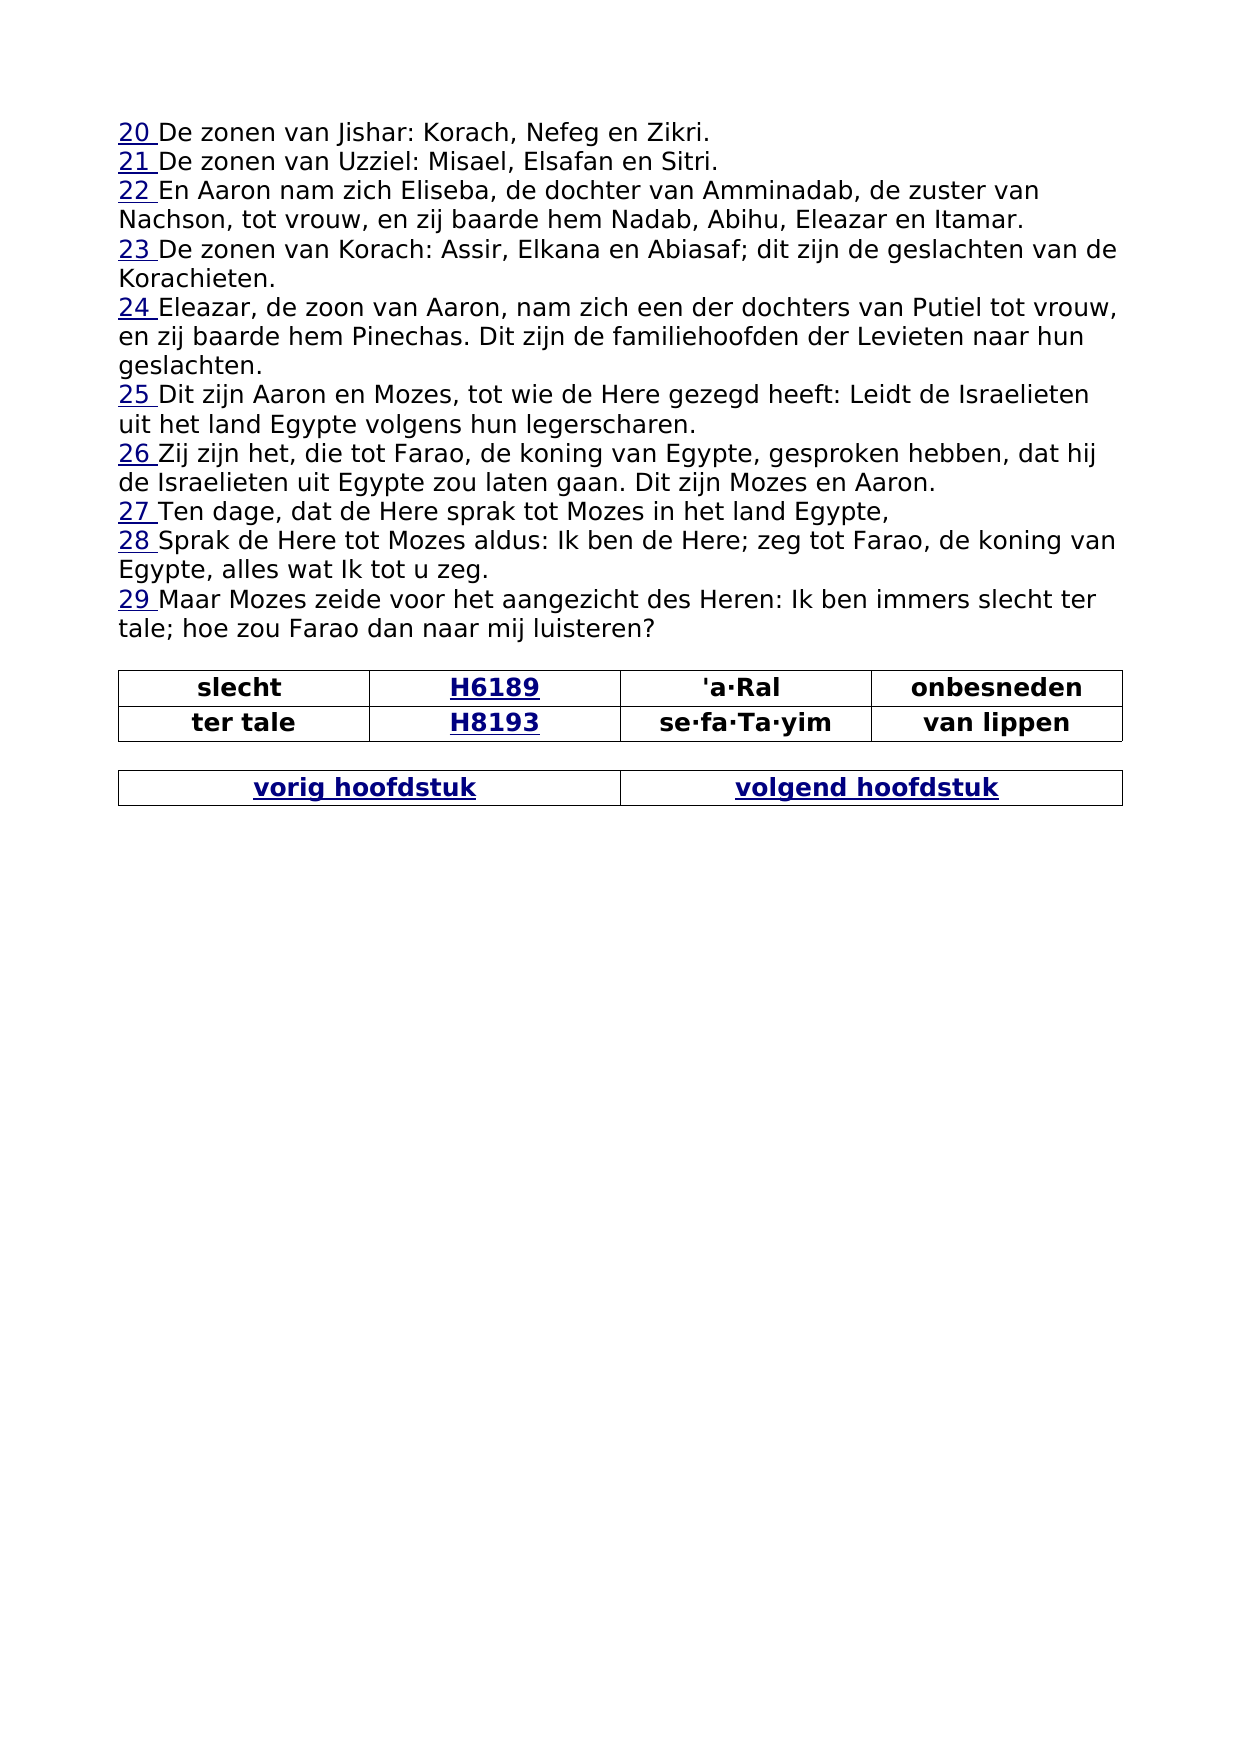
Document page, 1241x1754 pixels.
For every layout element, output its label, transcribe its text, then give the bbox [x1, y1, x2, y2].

table_header slecht [119, 671, 369, 706]
table_header volgend hoofdstuk [621, 771, 1122, 805]
table_header 'a·Ral [621, 671, 871, 706]
table_cell se·fa·Ta·yim [621, 707, 871, 741]
text 20 De zonen van Jishar: Korach, Nefeg en Zikri. 21 De zonen van Uzziel: Misael, Elsafan en Sitri. 22 En Aaron nam zich Eliseba, de dochter van Amminadab, de zuster van Nachson, tot vrouw, en zij baarde hem Nadab, Abihu, Eleazar en Itamar. 23 De zonen van Korach: Assir, Elkana en Abiasaf; dit zijn de geslachten van de Korachieten. 24 Eleazar, de zoon van Aaron, nam zich een der dochters van Putiel tot vrouw, en zij baarde hem Pinechas. Dit zijn de familiehoofden der Levieten naar hun geslachten. 25 Dit zijn Aaron en Mozes, tot wie de Here gezegd heeft: Leidt de Israelieten uit het land Egypte volgens hun legerscharen. 26 Zij zijn het, die tot Farao, de koning van Egypte, gesproken hebben, dat hij de Israelieten uit Egypte zou laten gaan. Dit zijn Mozes en Aaron. 27 Ten dage, dat de Here sprak tot Mozes in het land Egypte, 28 Sprak de Here tot Mozes aldus: Ik ben de Here; zeg tot Farao, de koning van Egypte, alles wat Ik tot u zeg. 29 Maar Mozes zeide voor het aangezicht des Heren: Ik ben immers slecht ter tale; hoe zou Farao dan naar mij luisteren? [118, 118, 1122, 643]
table_header H6189 [370, 671, 620, 706]
table_cell H8193 [370, 707, 620, 741]
table_cell van lippen [872, 707, 1122, 741]
table_header onbesneden [872, 671, 1122, 706]
table_header vorig hoofdstuk [119, 771, 620, 805]
table_cell ter tale [119, 707, 369, 741]
